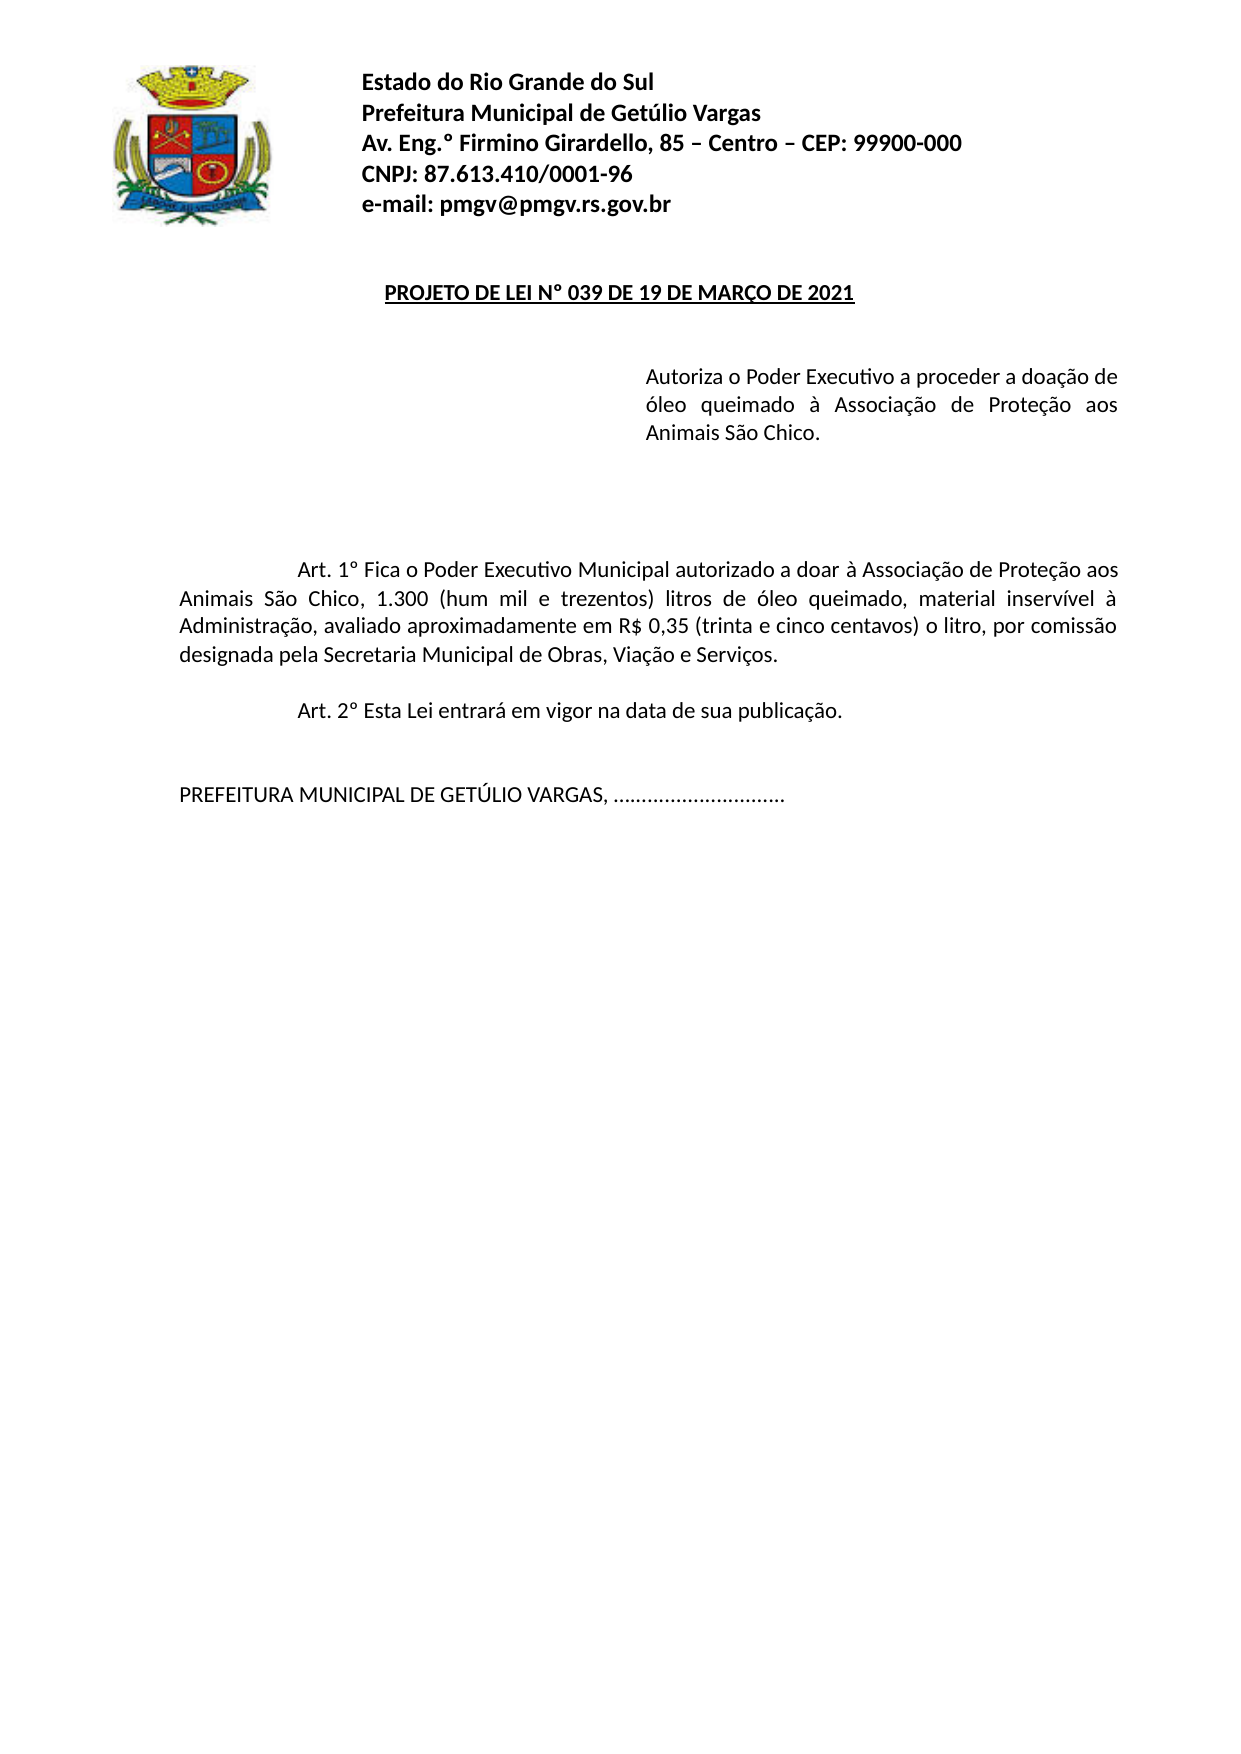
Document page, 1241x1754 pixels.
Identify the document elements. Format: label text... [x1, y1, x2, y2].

picture [112, 65, 274, 227]
text Autoriza o Poder Executivo a proceder a doação de óleo queimado à Associação de Proteção aos Animais São Chico. [646, 362, 1119, 446]
text PROJETO DE LEI Nº 039 DE 19 DE MARÇO DE 2021 [120, 278, 1119, 306]
text Art. 1º Fica o Poder Executivo Municipal autorizado a doar à Associação de Proteção aos Animais São Chico, 1.300 (hum mil e trezentos) litros de óleo queimado, material inservível à Administração, avaliado aproximadamente em R$ 0,35 (trinta e cinco centavos) o litro, por comissão designada pela Secretaria Municipal de Obras, Viação e Serviços. [179, 556, 1119, 668]
text PREFEITURA MUNICIPAL DE GETÚLIO VARGAS, …........................... [179, 752, 1119, 808]
text Art. 2º Esta Lei entrará em vigor na data de sua publicação. [179, 696, 1119, 724]
